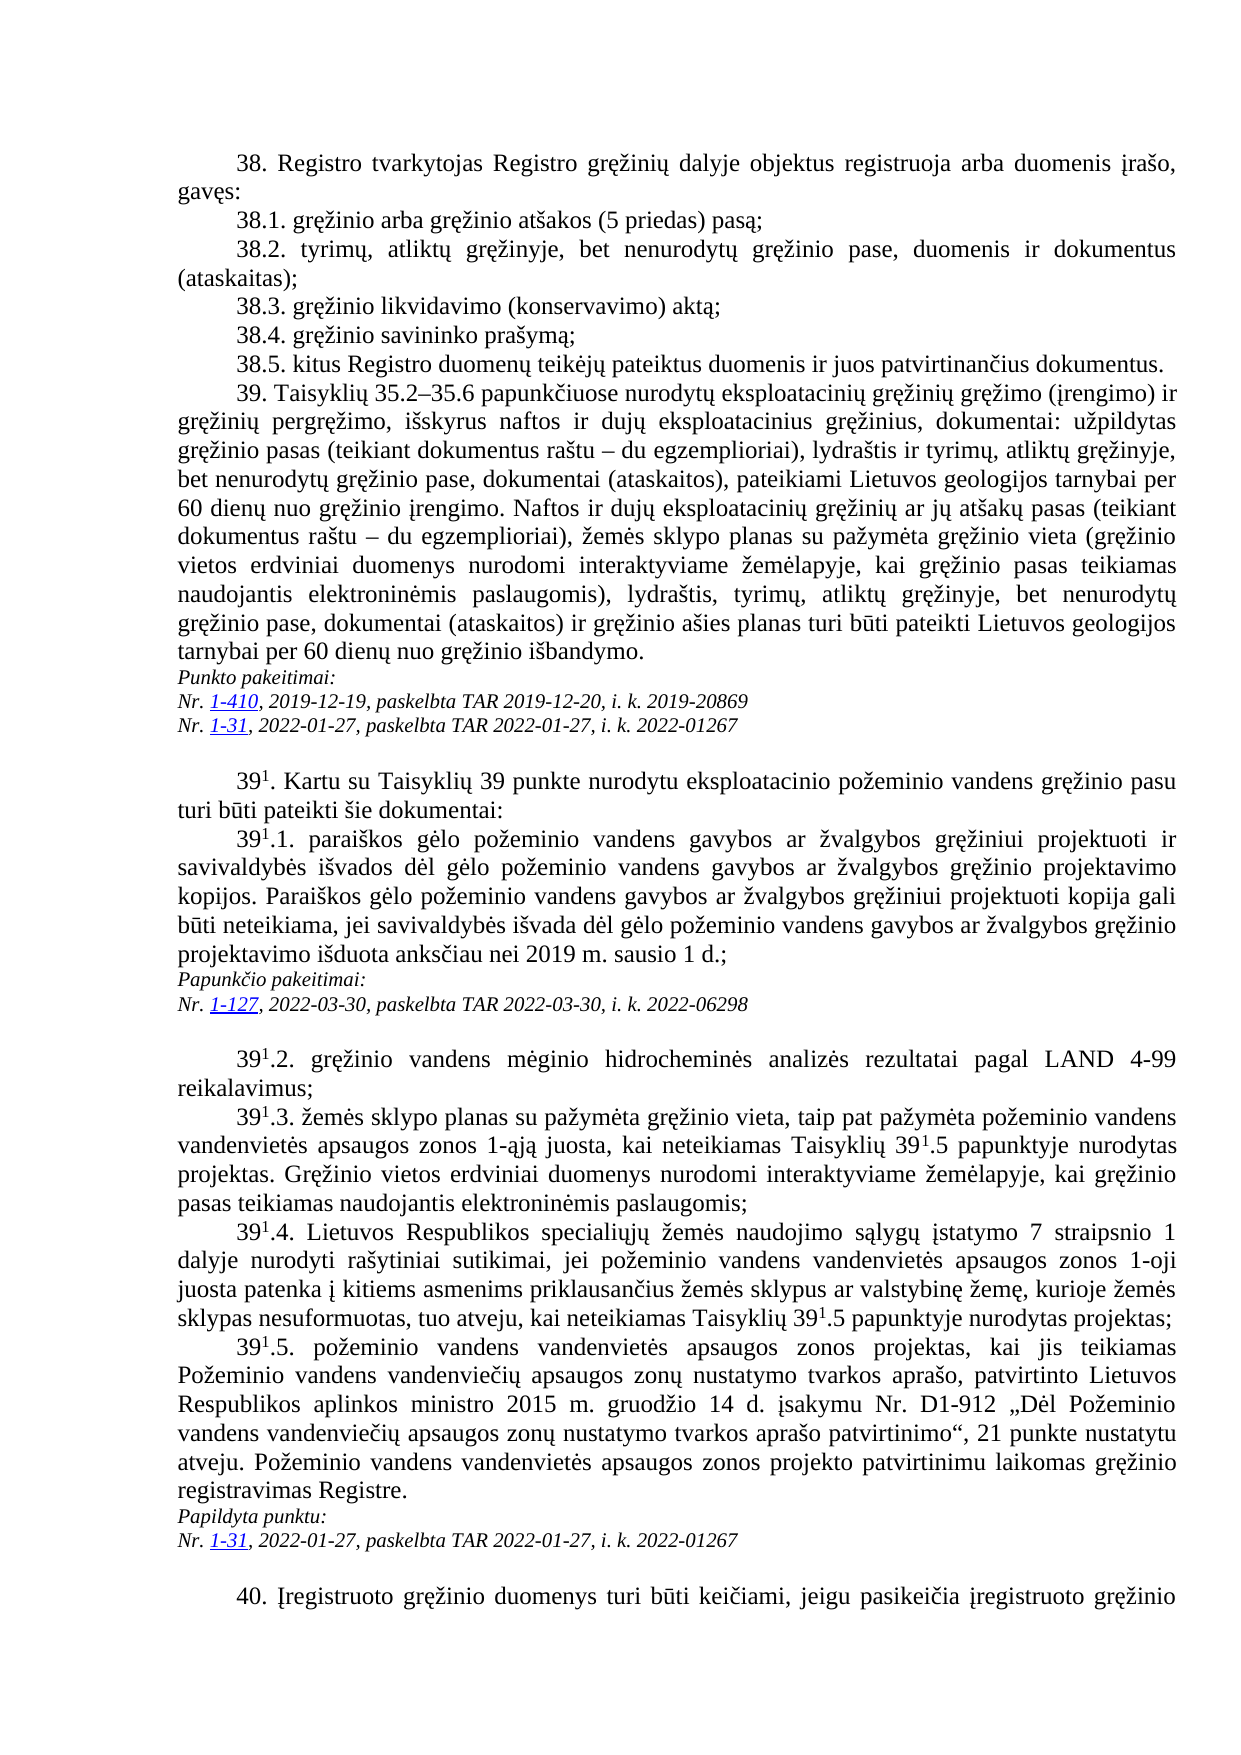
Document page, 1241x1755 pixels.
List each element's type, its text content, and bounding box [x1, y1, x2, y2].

text 391.1. paraiškos gėlo požeminio vandens gavybos ar žvalgybos gręžiniui projektuoti ir savivaldybės išvados dėl gėlo požeminio vandens gavybos ar žvalgybos gręžinio projektavimo kopijos. Paraiškos gėlo požeminio vandens gavybos ar žvalgybos gręžiniui projektuoti kopija gali būti neteikiama, jei savivaldybės išvada dėl gėlo požeminio vandens gavybos ar žvalgybos gręžinio projektavimo išduota anksčiau nei 2019 m. sausio 1 d.; [177, 824, 1177, 967]
text 38.2. tyrimų, atliktų gręžinyje, bet nenurodytų gręžinio pase, duomenis ir dokumentus (ataskaitas); [177, 234, 1177, 291]
text 391.3. žemės sklypo planas su pažymėta gręžinio vieta, taip pat pažymėta požeminio vandens vandenvietės apsaugos zonos 1-ąją juosta, kai neteikiamas Taisyklių 391.5 papunktyje nurodytas projektas. Gręžinio vietos erdviniai duomenys nurodomi interaktyviame žemėlapyje, kai gręžinio pasas teikiamas naudojantis elektroninėmis paslaugomis; [177, 1102, 1177, 1217]
text Papildyta punktu: [177, 1504, 1177, 1528]
text 391.5. požeminio vandens vandenvietės apsaugos zonos projektas, kai jis teikiamas Požeminio vandens vandenviečių apsaugos zonų nustatymo tvarkos aprašo, patvirtinto Lietuvos Respublikos aplinkos ministro 2015 m. gruodžio 14 d. įsakymu Nr. D1-912 „Dėl Požeminio vandens vandenviečių apsaugos zonų nustatymo tvarkos aprašo patvirtinimo“, 21 punkte nustatytu atveju. Požeminio vandens vandenvietės apsaugos zonos projekto patvirtinimu laikomas gręžinio registravimas Registre. [177, 1332, 1177, 1504]
text Punkto pakeitimai: [177, 665, 1177, 689]
text 391.4. Lietuvos Respublikos specialiųjų žemės naudojimo sąlygų įstatymo 7 straipsnio 1 dalyje nurodyti rašytiniai sutikimai, jei požeminio vandens vandenvietės apsaugos zonos 1-oji juosta patenka į kitiems asmenims priklausančius žemės sklypus ar valstybinę žemę, kurioje žemės sklypas nesuformuotas, tuo atveju, kai neteikiamas Taisyklių 391.5 papunktyje nurodytas projektas; [177, 1217, 1177, 1332]
text Nr. 1-127, 2022-03-30, paskelbta TAR 2022-03-30, i. k. 2022-06298 [177, 991, 1177, 1016]
text 391.2. gręžinio vandens mėginio hidrocheminės analizės rezultatai pagal LAND 4-99 reikalavimus; [177, 1044, 1177, 1102]
text Nr. 1-31, 2022-01-27, paskelbta TAR 2022-01-27, i. k. 2022-01267 [177, 1528, 1177, 1552]
text 38.3. gręžinio likvidavimo (konservavimo) aktą; [177, 291, 1177, 320]
text 38. Registro tvarkytojas Registro gręžinių dalyje objektus registruoja arba duomenis įrašo, gavęs: [177, 148, 1177, 205]
text 40. Įregistruoto gręžinio duomenys turi būti keičiami, jeigu pasikeičia įregistruoto gręžinio [177, 1581, 1177, 1610]
text Nr. 1-31, 2022-01-27, paskelbta TAR 2022-01-27, i. k. 2022-01267 [177, 713, 1177, 737]
text 38.4. gręžinio savininko prašymą; [177, 320, 1177, 349]
text 39. Taisyklių 35.2–35.6 papunkčiuose nurodytų eksploatacinių gręžinių gręžimo (įrengimo) ir gręžinių pergręžimo, išskyrus naftos ir dujų eksploatacinius gręžinius, dokumentai: užpildytas gręžinio pasas (teikiant dokumentus raštu – du egzemplioriai), lydraštis ir tyrimų, atliktų gręžinyje, bet nenurodytų gręžinio pase, dokumentai (ataskaitos), pateikiami Lietuvos geologijos tarnybai per 60 dienų nuo gręžinio įrengimo. Naftos ir dujų eksploatacinių gręžinių ar jų atšakų pasas (teikiant dokumentus raštu – du egzemplioriai), žemės sklypo planas su pažymėta gręžinio vieta (gręžinio vietos erdviniai duomenys nurodomi interaktyviame žemėlapyje, kai gręžinio pasas teikiamas naudojantis elektroninėmis paslaugomis), lydraštis, tyrimų, atliktų gręžinyje, bet nenurodytų gręžinio pase, dokumentai (ataskaitos) ir gręžinio ašies planas turi būti pateikti Lietuvos geologijos tarnybai per 60 dienų nuo gręžinio išbandymo. [177, 378, 1177, 665]
text 38.5. kitus Registro duomenų teikėjų pateiktus duomenis ir juos patvirtinančius dokumentus. [177, 349, 1177, 378]
text Papunkčio pakeitimai: [177, 967, 1177, 991]
text 38.1. gręžinio arba gręžinio atšakos (5 priedas) pasą; [177, 205, 1177, 234]
text Nr. 1-410, 2019-12-19, paskelbta TAR 2019-12-20, i. k. 2019-20869 [177, 689, 1177, 713]
text 391. Kartu su Taisyklių 39 punkte nurodytu eksploatacinio požeminio vandens gręžinio pasu turi būti pateikti šie dokumentai: [177, 766, 1177, 824]
